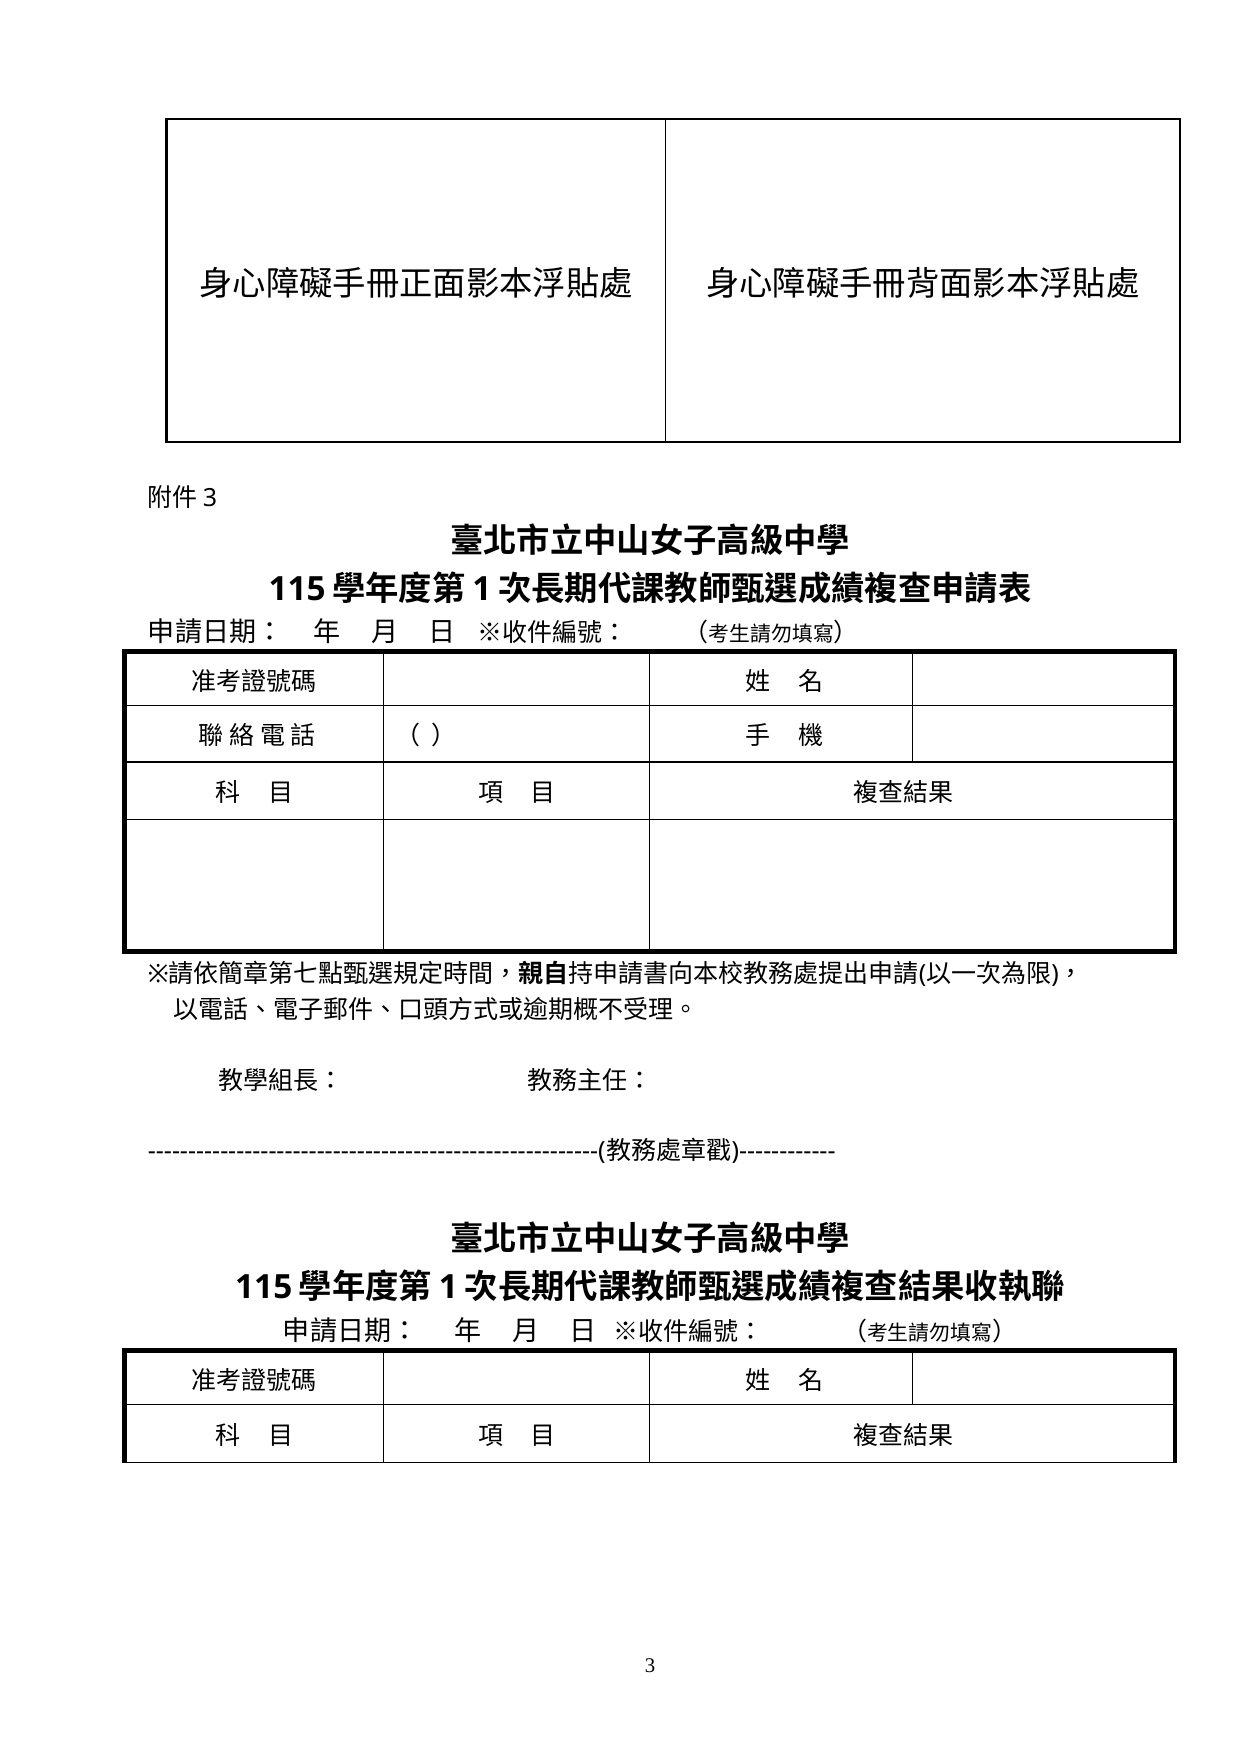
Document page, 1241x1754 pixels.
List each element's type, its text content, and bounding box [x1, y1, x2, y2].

table_cell 身心障礙手冊正面影本浮貼處 [168, 120, 665, 441]
table_header [913, 1353, 1173, 1404]
table_cell 科 目 [127, 763, 383, 819]
table_header [384, 654, 649, 705]
table_cell [127, 820, 383, 949]
table_header [913, 654, 1173, 705]
table_cell 科 目 [127, 1405, 383, 1462]
table_cell 項 目 [384, 763, 649, 819]
text 115學年度第1次長期代課教師甄選成績複查結果收執聯 [148, 1260, 1152, 1309]
text 115學年度第1次長期代課教師甄選成績複查申請表 [148, 562, 1152, 610]
table_header 准考證號碼 [127, 654, 383, 705]
text 臺北市立中山女子高級中學 [148, 513, 1152, 562]
table_cell （ ） [384, 706, 649, 761]
text 附件3 [148, 477, 1152, 513]
table_cell 複查結果 [650, 763, 1173, 819]
table_cell 聯 絡 電 話 [127, 706, 383, 761]
table_cell [650, 820, 1173, 949]
text 申請日期： 年 月 日 ※收件編號： （考生請勿填寫） [148, 1309, 1152, 1348]
table_cell 項 目 [384, 1405, 649, 1462]
table_cell 手 機 [650, 706, 912, 761]
table_header 姓 名 [650, 1353, 912, 1404]
table_cell [384, 820, 649, 949]
text 教學組長： 教務主任： [192, 1060, 1152, 1096]
table_header 准考證號碼 [127, 1353, 383, 1404]
text 以電話、電子郵件、口頭方式或逾期概不受理。 [148, 990, 1152, 1026]
text 臺北市立中山女子高級中學 [148, 1212, 1152, 1260]
text ※請依簡章第七點甄選規定時間，親自持申請書向本校教務處提出申請(以一次為限)， [148, 954, 1152, 990]
table_cell [913, 706, 1173, 761]
text 申請日期： 年 月 日 ※收件編號： （考生請勿填寫） [148, 610, 1078, 649]
table_header [384, 1353, 649, 1404]
table_cell 身心障礙手冊背面影本浮貼處 [666, 120, 1179, 441]
table_cell 複查結果 [650, 1405, 1173, 1462]
table_header 姓 名 [650, 654, 912, 705]
text --------------------------------------------------------(教務處章戳)------------ [148, 1130, 1152, 1167]
